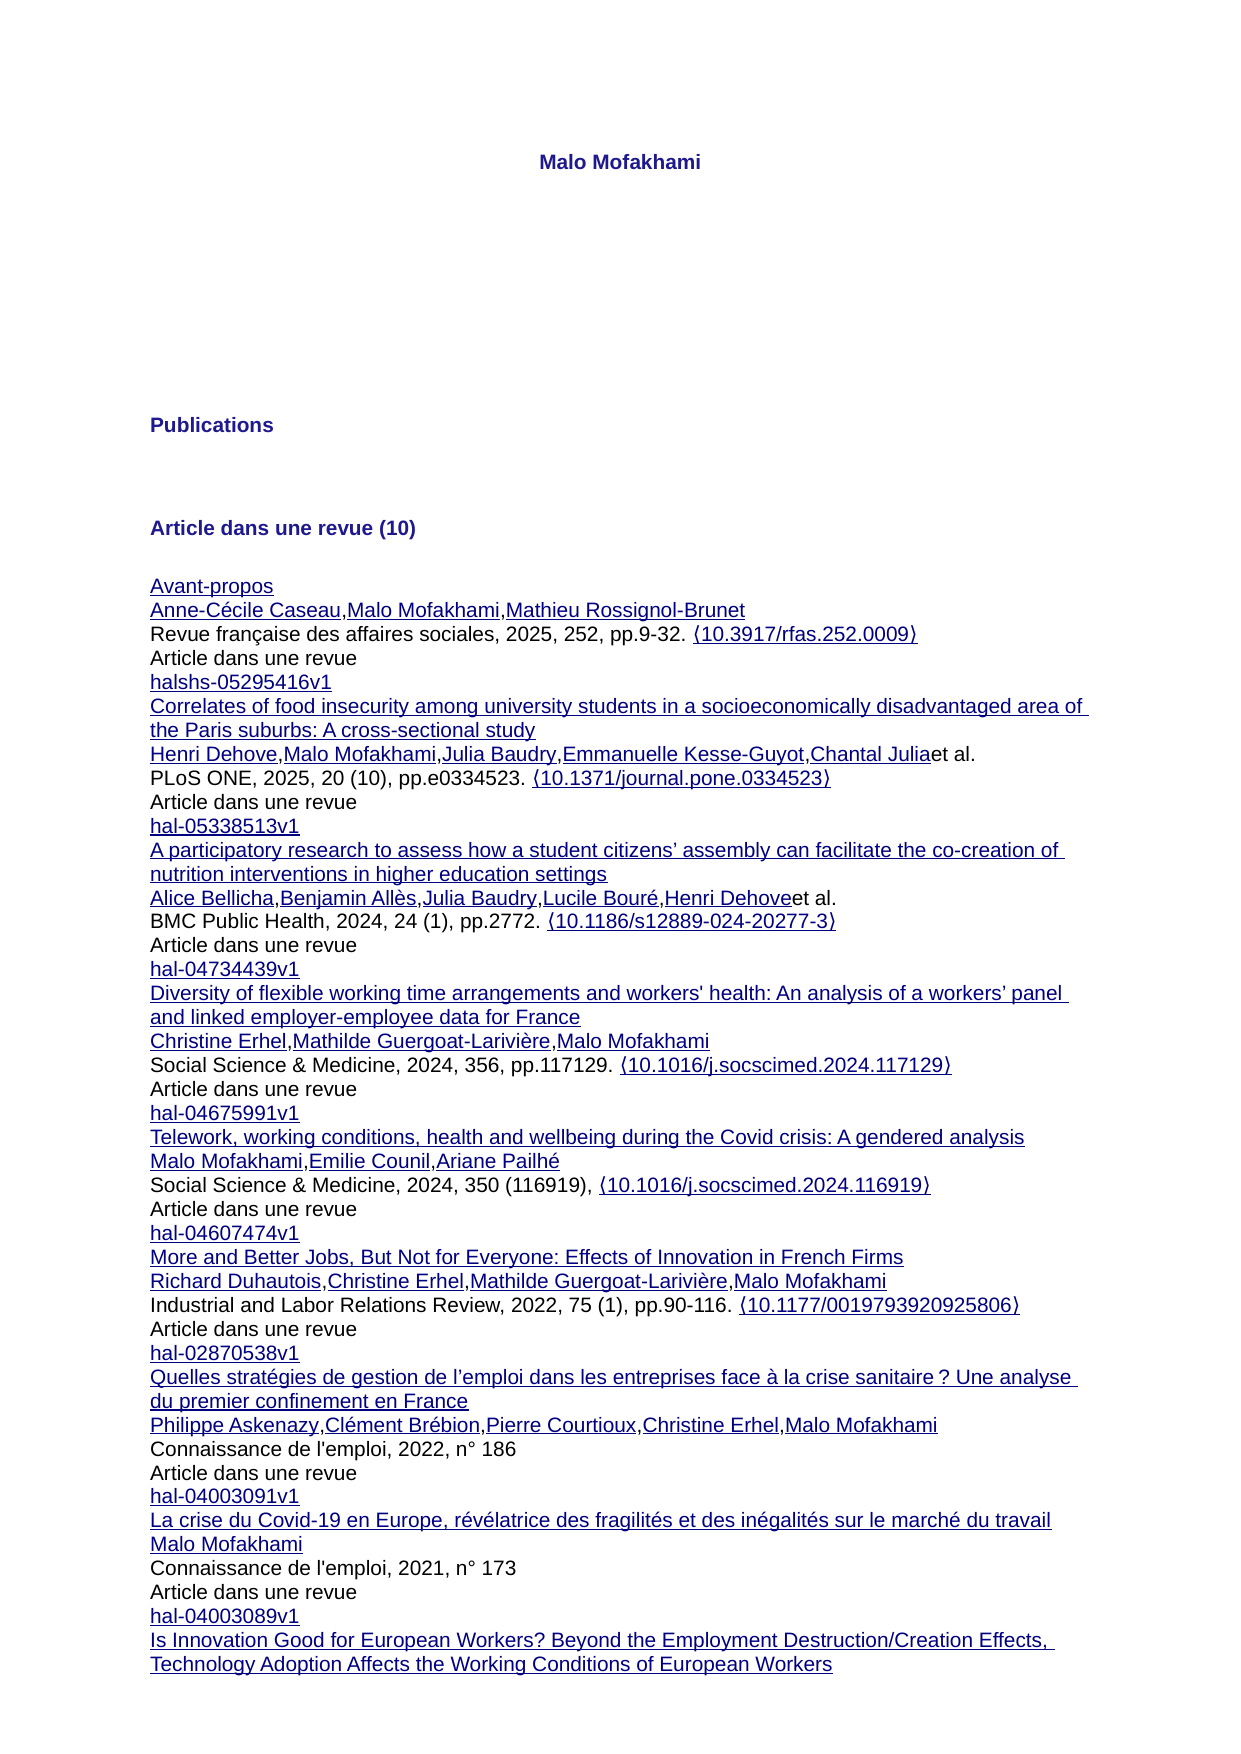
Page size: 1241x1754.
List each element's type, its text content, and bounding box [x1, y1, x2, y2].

subtitle Article dans une revue (10) [150, 516, 1090, 539]
table_cell Is Innovation Good for European Workers? Beyond the Employment Destruction/Creation Effects, Technology Adoption Affects the Working Conditions of European Workers [150, 1628, 1090, 1676]
subtitle Publications [150, 412, 1090, 436]
table_cell Telework, working conditions, health and wellbeing during the Covid crisis: A gendered analysis Malo Mofakhami,Emilie Counil,Ariane Pailhé Social Science & Medicine, 2024, 350 (116919), ⟨10.1016/j.socscimed.2024.116919⟩ Article dans une revue hal-04607474v1 [150, 1125, 1090, 1245]
table_cell More and Better Jobs, But Not for Everyone: Effects of Innovation in French Firms Richard Duhautois,Christine Erhel,Mathilde Guergoat-Larivière,Malo Mofakhami Industrial and Labor Relations Review, 2022, 75 (1), pp.90-116. ⟨10.1177/0019793920925806⟩ Article dans une revue hal-02870538v1 [150, 1245, 1090, 1364]
table_cell Diversity of flexible working time arrangements and workers' health: An analysis of a workers’ panel and linked employer-employee data for France Christine Erhel,Mathilde Guergoat-Larivière,Malo Mofakhami Social Science & Medicine, 2024, 356, pp.117129. ⟨10.1016/j.socscimed.2024.117129⟩ Article dans une revue hal-04675991v1 [150, 981, 1090, 1125]
table_cell Quelles stratégies de gestion de l’emploi dans les entreprises face à la crise sanitaire ? Une analyse du premier confinement en France Philippe Askenazy,Clément Brébion,Pierre Courtioux,Christine Erhel,Malo Mofakhami Connaissance de l'emploi, 2022, n° 186 Article dans une revue hal-04003091v1 [150, 1365, 1090, 1508]
table_cell A participatory research to assess how a student citizens’ assembly can facilitate the co-creation of nutrition interventions in higher education settings Alice Bellicha,Benjamin Allès,Julia Baudry,Lucile Bouré,Henri Dehoveet al. BMC Public Health, 2024, 24 (1), pp.2772. ⟨10.1186/s12889-024-20277-3⟩ Article dans une revue hal-04734439v1 [150, 838, 1090, 981]
subtitle Malo Mofakhami [150, 150, 1090, 174]
table_header Avant-propos Anne-Cécile Caseau,Malo Mofakhami,Mathieu Rossignol-Brunet Revue française des affaires sociales, 2025, 252, pp.9-32. ⟨10.3917/rfas.252.0009⟩ Article dans une revue halshs-05295416v1 [150, 574, 1090, 694]
table_cell Correlates of food insecurity among university students in a socioeconomically disadvantaged area of the Paris suburbs: A cross-sectional study Henri Dehove,Malo Mofakhami,Julia Baudry,Emmanuelle Kesse-Guyot,Chantal Juliaet al. PLoS ONE, 2025, 20 (10), pp.e0334523. ⟨10.1371/journal.pone.0334523⟩ Article dans une revue hal-05338513v1 [150, 694, 1090, 837]
table_cell La crise du Covid-19 en Europe, révélatrice des fragilités et des inégalités sur le marché du travail Malo Mofakhami Connaissance de l'emploi, 2021, n° 173 Article dans une revue hal-04003089v1 [150, 1508, 1090, 1628]
